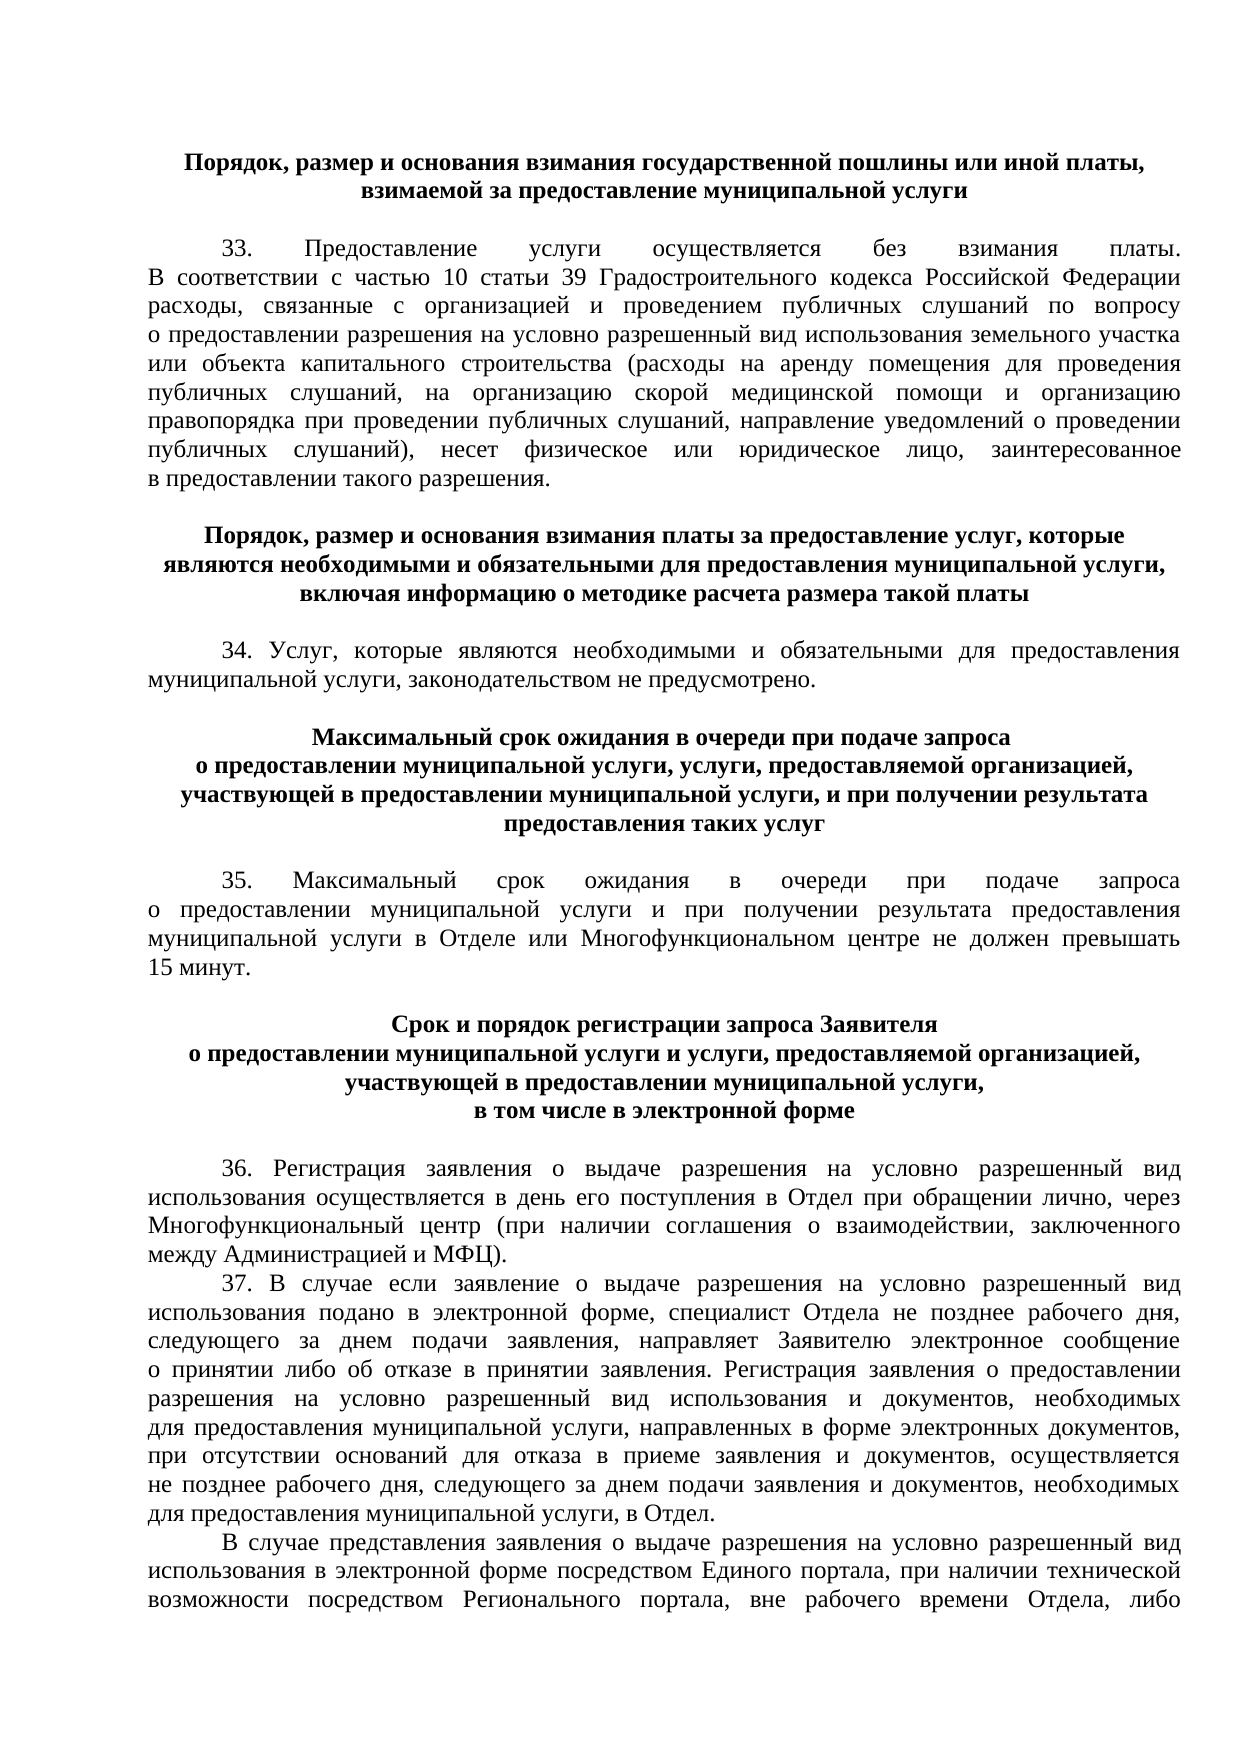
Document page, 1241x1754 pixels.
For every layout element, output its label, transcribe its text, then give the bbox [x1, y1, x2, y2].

subtitle Срок и порядок регистрации запроса Заявителя [148, 1009, 1181, 1038]
text В случае представления заявления о выдаче разрешения на условно разрешенный вид использования в электронной форме посредством Единого портала, при наличии технической возможности посредством Регионального портала, вне рабочего времени Отдела, либо [148, 1527, 1181, 1613]
list 33. Предоставление услуги осуществляется без взимания платы. В соответствии с частью 10 статьи 39 Градостроительного кодекса Российской Федерации расходы, связанные с организацией и проведением публичных слушаний по вопросу о предоставлении разрешения на условно разрешенный вид использования земельного участка или объекта капитального строительства (расходы на аренду помещения для проведения публичных слушаний, на организацию скорой медицинской помощи и организацию правопорядка при проведении публичных слушаний, направление уведомлений о проведении публичных слушаний), несет физическое или юридическое лицо, заинтересованное в предоставлении такого разрешения. [148, 233, 1181, 492]
subtitle Порядок, размер и основания взимания платы за предоставление услуг, которые являются необходимыми и обязательными для предоставления муниципальной услуги, включая информацию о методике расчета размера такой платы [148, 521, 1181, 607]
subtitle Порядок, размер и основания взимания государственной пошлины или иной платы, взимаемой за предоставление муниципальной услуги [148, 147, 1181, 204]
text 34. Услуг, которые являются необходимыми и обязательными для предоставления муниципальной услуги, законодательством не предусмотрено. [148, 636, 1181, 693]
text в том числе в электронной форме [148, 1096, 1181, 1124]
text 35. Максимальный срок ожидания в очереди при подаче запроса о предоставлении муниципальной услуги и при получении результата предоставления муниципальной услуги в Отделе или Многофункциональном центре не должен превышать 15 минут. [148, 866, 1181, 981]
text 36. Регистрация заявления о выдаче разрешения на условно разрешенный вид использования осуществляется в день его поступления в Отдел при обращении лично, через Многофункциональный центр (при наличии соглашения о взаимодействии, заключенного между Администрацией и МФЦ). [148, 1153, 1181, 1268]
text о предоставлении муниципальной услуги и услуги, предоставляемой организацией, участвующей в предоставлении муниципальной услуги, [148, 1038, 1181, 1096]
text 37. В случае если заявление о выдаче разрешения на условно разрешенный вид использования подано в электронной форме, специалист Отдела не позднее рабочего дня, следующего за днем подачи заявления, направляет Заявителю электронное сообщение о принятии либо об отказе в принятии заявления. Регистрация заявления о предоставлении разрешения на условно разрешенный вид использования и документов, необходимых для предоставления муниципальной услуги, направленных в форме электронных документов, при отсутствии оснований для отказа в приеме заявления и документов, осуществляется не позднее рабочего дня, следующего за днем подачи заявления и документов, необходимых для предоставления муниципальной услуги, в Отдел. [148, 1268, 1181, 1527]
subtitle Максимальный срок ожидания в очереди при подаче запроса о предоставлении муниципальной услуги, услуги, предоставляемой организацией, участвующей в предоставлении муниципальной услуги, и при получении результата предоставления таких услуг [148, 722, 1181, 837]
